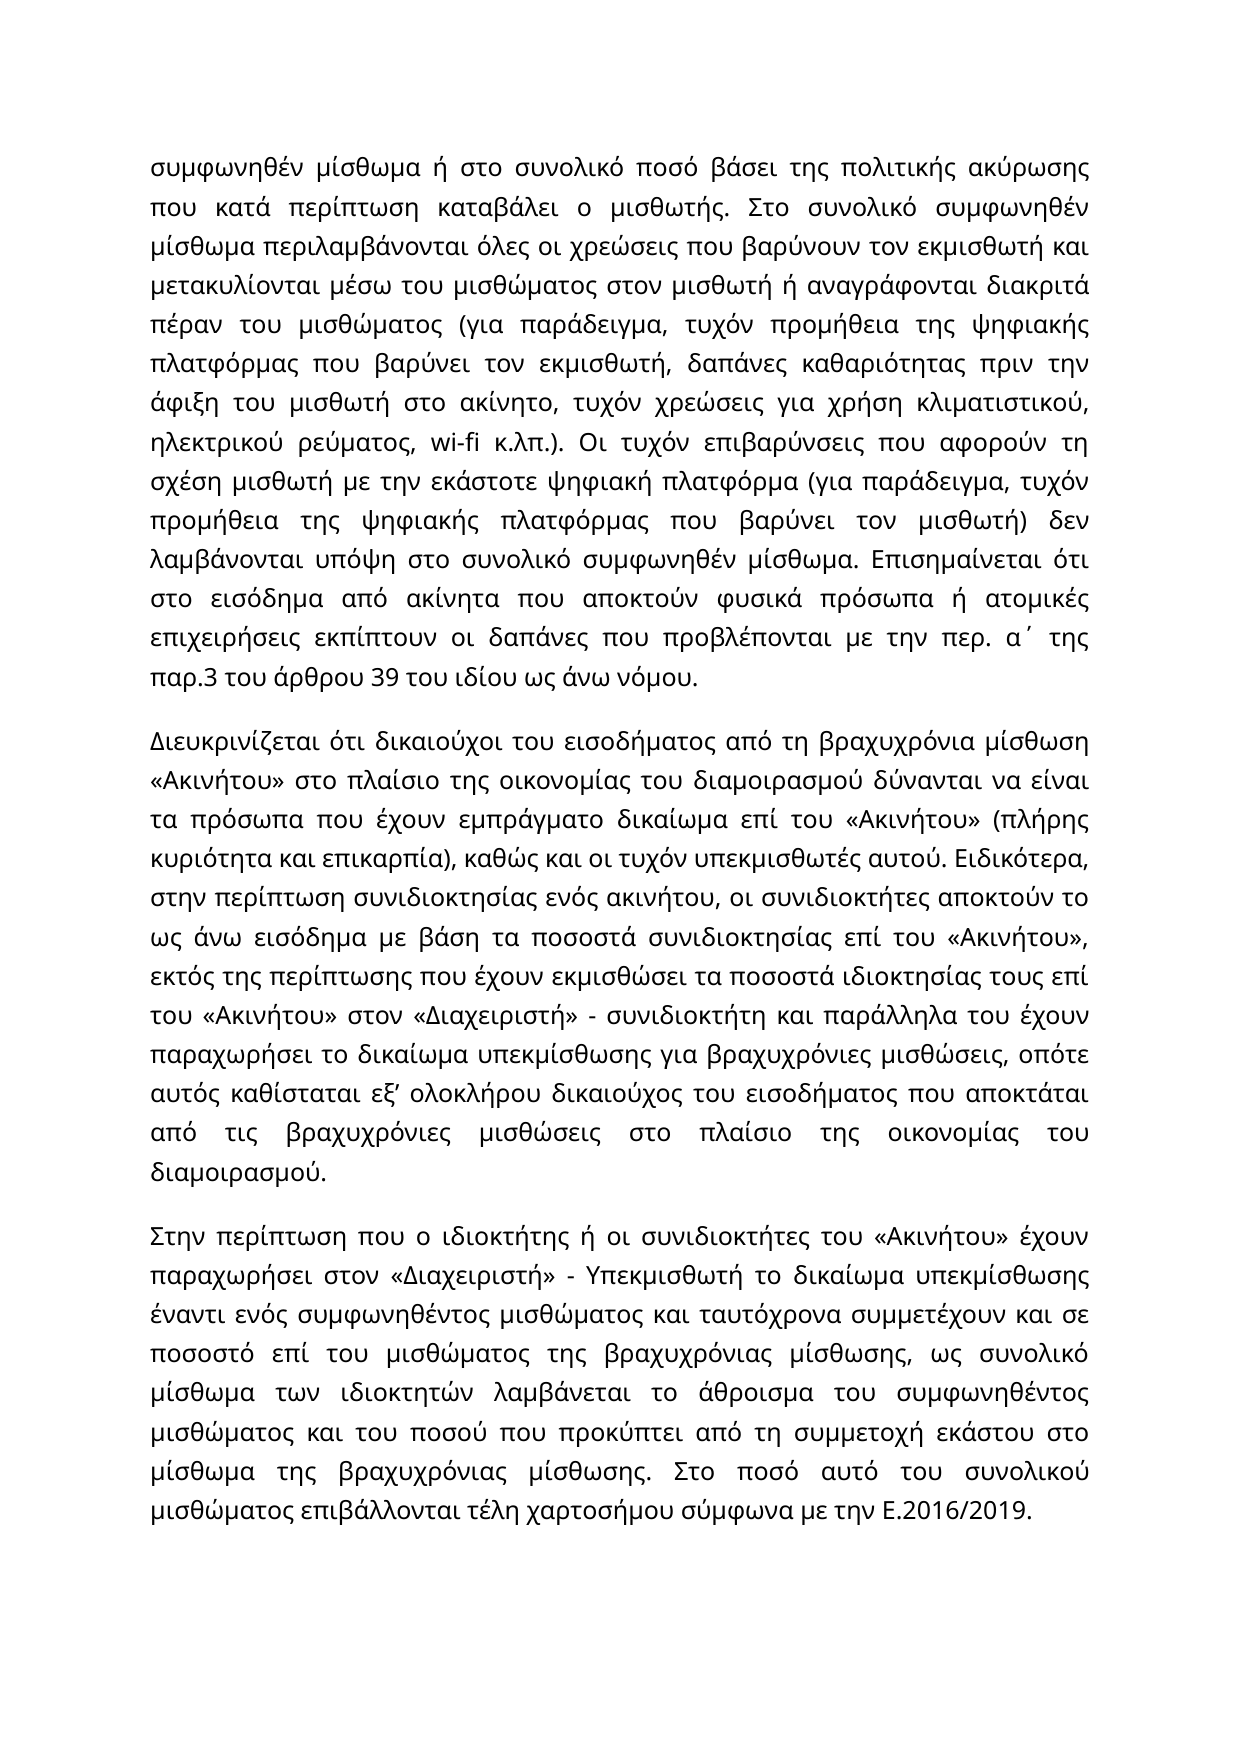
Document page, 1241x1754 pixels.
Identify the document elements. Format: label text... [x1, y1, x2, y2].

text Διευκρινίζεται ότι δικαιούχοι του εισοδήματος από τη βραχυχρόνια μίσθωση «Ακινήτου» στο πλαίσιο της οικονομίας του διαμοιρασμού δύνανται να είναι τα πρόσωπα που έχουν εμπράγματο δικαίωμα επί του «Ακινήτου» (πλήρης κυριότητα και επικαρπία), καθώς και οι τυχόν υπεκμισθωτές αυτού. Ειδικότερα, στην περίπτωση συνιδιοκτησίας ενός ακινήτου, οι συνιδιοκτήτες αποκτούν το ως άνω εισόδημα με βάση τα ποσοστά συνιδιοκτησίας επί του «Ακινήτου», εκτός της περίπτωσης που έχουν εκμισθώσει τα ποσοστά ιδιοκτησίας τους επί του «Ακινήτου» στον «Διαχειριστή» - συνιδιοκτήτη και παράλληλα του έχουν παραχωρήσει το δικαίωμα υπεκμίσθωσης για βραχυχρόνιες μισθώσεις, οπότε αυτός καθίσταται εξ’ ολοκλήρου δικαιούχος του εισοδήματος που αποκτάται από τις βραχυχρόνιες μισθώσεις στο πλαίσιο της οικονομίας του διαμοιρασμού. [150, 723, 1090, 1188]
text συμφωνηθέν μίσθωμα ή στο συνολικό ποσό βάσει της πολιτικής ακύρωσης που κατά περίπτωση καταβάλει ο μισθωτής. Στο συνολικό συμφωνηθέν μίσθωμα περιλαμβάνονται όλες οι χρεώσεις που βαρύνουν τον εκμισθωτή και μετακυλίονται μέσω του μισθώματος στον μισθωτή ή αναγράφονται διακριτά πέραν του μισθώματος (για παράδειγμα, τυχόν προμήθεια της ψηφιακής πλατφόρμας που βαρύνει τον εκμισθωτή, δαπάνες καθαριότητας πριν την άφιξη του μισθωτή στο ακίνητο, τυχόν χρεώσεις για χρήση κλιματιστικού, ηλεκτρικού ρεύματος, wi-fi κ.λπ.). Οι τυχόν επιβαρύνσεις που αφορούν τη σχέση μισθωτή με την εκάστοτε ψηφιακή πλατφόρμα (για παράδειγμα, τυχόν προμήθεια της ψηφιακής πλατφόρμας που βαρύνει τον μισθωτή) δεν λαμβάνονται υπόψη στο συνολικό συμφωνηθέν μίσθωμα. Επισημαίνεται ότι στο εισόδημα από ακίνητα που αποκτούν φυσικά πρόσωπα ή ατομικές επιχειρήσεις εκπίπτουν οι δαπάνες που προβλέπονται με την περ. α΄ της παρ.3 του άρθρου 39 του ιδίου ως άνω νόμου. [150, 150, 1090, 693]
text Στην περίπτωση που ο ιδιοκτήτης ή οι συνιδιοκτήτες του «Ακινήτου» έχουν παραχωρήσει στον «Διαχειριστή» - Υπεκμισθωτή το δικαίωμα υπεκμίσθωσης έναντι ενός συμφωνηθέντος μισθώματος και ταυτόχρονα συμμετέχουν και σε ποσοστό επί του μισθώματος της βραχυχρόνιας μίσθωσης, ως συνολικό μίσθωμα των ιδιοκτητών λαμβάνεται το άθροισμα του συμφωνηθέντος μισθώματος και του ποσού που προκύπτει από τη συμμετοχή εκάστου στο μίσθωμα της βραχυχρόνιας μίσθωσης. Στο ποσό αυτό του συνολικού μισθώματος επιβάλλονται τέλη χαρτοσήμου σύμφωνα με την Ε.2016/2019. [150, 1218, 1090, 1527]
